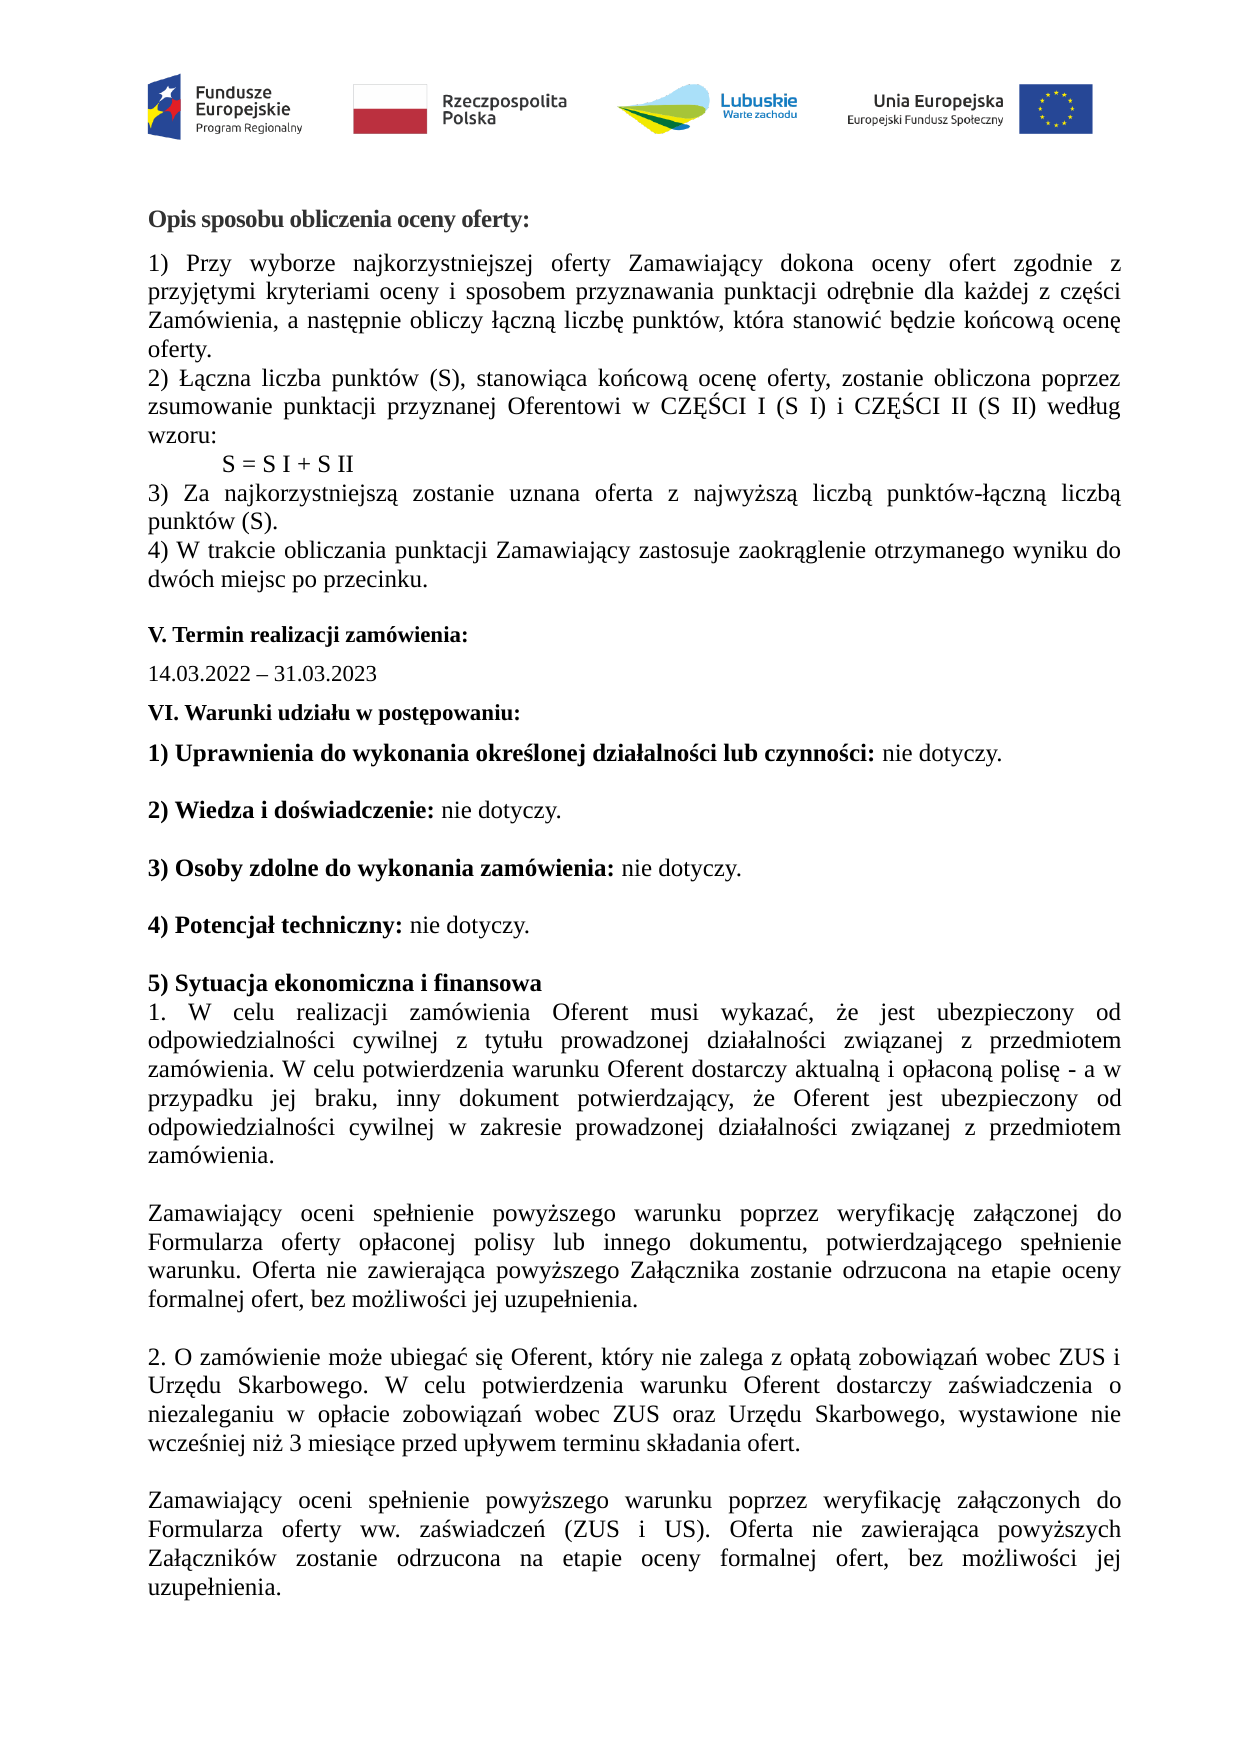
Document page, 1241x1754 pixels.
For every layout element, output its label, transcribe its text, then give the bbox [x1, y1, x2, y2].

text V. Termin realizacji zamówienia: [148, 621, 1122, 648]
text 2) Łączna liczba punktów (S), stanowiąca końcową ocenę oferty, zostanie obliczona poprzez zsumowanie punktacji przyznanej Oferentowi w CZĘŚCI I (S I) i CZĘŚCI II (S II) według wzoru: [148, 363, 1122, 449]
text 3) Za najkorzystniejszą zostanie uznana oferta z najwyższą liczbą punktów-łączną liczbą punktów (S). [148, 478, 1122, 535]
text 2. O zamówienie może ubiegać się Oferent, który nie zalega z opłatą zobowiązań wobec ZUS i Urzędu Skarbowego. W celu potwierdzenia warunku Oferent dostarczy zaświadczenia o niezaleganiu w opłacie zobowiązań wobec ZUS oraz Urzędu Skarbowego, wystawione nie wcześniej niż 3 miesiące przed upływem terminu składania ofert. [148, 1342, 1122, 1457]
text Opis sposobu obliczenia oceny oferty: [148, 204, 1133, 233]
text Zamawiający oceni spełnienie powyższego warunku poprzez weryfikację załączonych do Formularza oferty ww. zaświadczeń (ZUS i US). Oferta nie zawierająca powyższych Załączników zostanie odrzucona na etapie oceny formalnej ofert, bez możliwości jej uzupełnienia. [148, 1485, 1122, 1600]
text 14.03.2022 – 31.03.2023 [148, 660, 1122, 687]
text 5) Sytuacja ekonomiczna i finansowa [148, 968, 1122, 997]
text 2) Wiedza i doświadczenie: nie dotyczy. [148, 795, 1122, 824]
text 1) Przy wyborze najkorzystniejszej oferty Zamawiający dokona oceny ofert zgodnie z przyjętymi kryteriami oceny i sposobem przyznawania punktacji odrębnie dla każdej z części Zamówienia, a następnie obliczy łączną liczbę punktów, która stanowić będzie końcową ocenę oferty. [148, 248, 1122, 363]
text S = S I + S II [148, 449, 1122, 478]
text VI. Warunki udziału w postępowaniu: [148, 699, 1122, 725]
text 1) Uprawnienia do wykonania określonej działalności lub czynności: nie dotyczy. [148, 738, 1122, 767]
text 4) W trakcie obliczania punktacji Zamawiający zastosuje zaokrąglenie otrzymanego wyniku do dwóch miejsc po przecinku. [148, 535, 1122, 593]
text 1. W celu realizacji zamówienia Oferent musi wykazać, że jest ubezpieczony od odpowiedzialności cywilnej z tytułu prowadzonej działalności związanej z przedmiotem zamówienia. W celu potwierdzenia warunku Oferent dostarczy aktualną i opłaconą polisę - a w przypadku jej braku, inny dokument potwierdzający, że Oferent jest ubezpieczony od odpowiedzialności cywilnej w zakresie prowadzonej działalności związanej z przedmiotem zamówienia. [148, 997, 1122, 1169]
text Zamawiający oceni spełnienie powyższego warunku poprzez weryfikację załączonej do Formularza oferty opłaconej polisy lub innego dokumentu, potwierdzającego spełnienie warunku. Oferta nie zawierająca powyższego Załącznika zostanie odrzucona na etapie oceny formalnej ofert, bez możliwości jej uzupełnienia. [148, 1198, 1122, 1313]
picture [147, 73, 1093, 140]
text 4) Potencjał techniczny: nie dotyczy. [148, 910, 1122, 939]
text 3) Osoby zdolne do wykonania zamówienia: nie dotyczy. [148, 853, 1122, 882]
